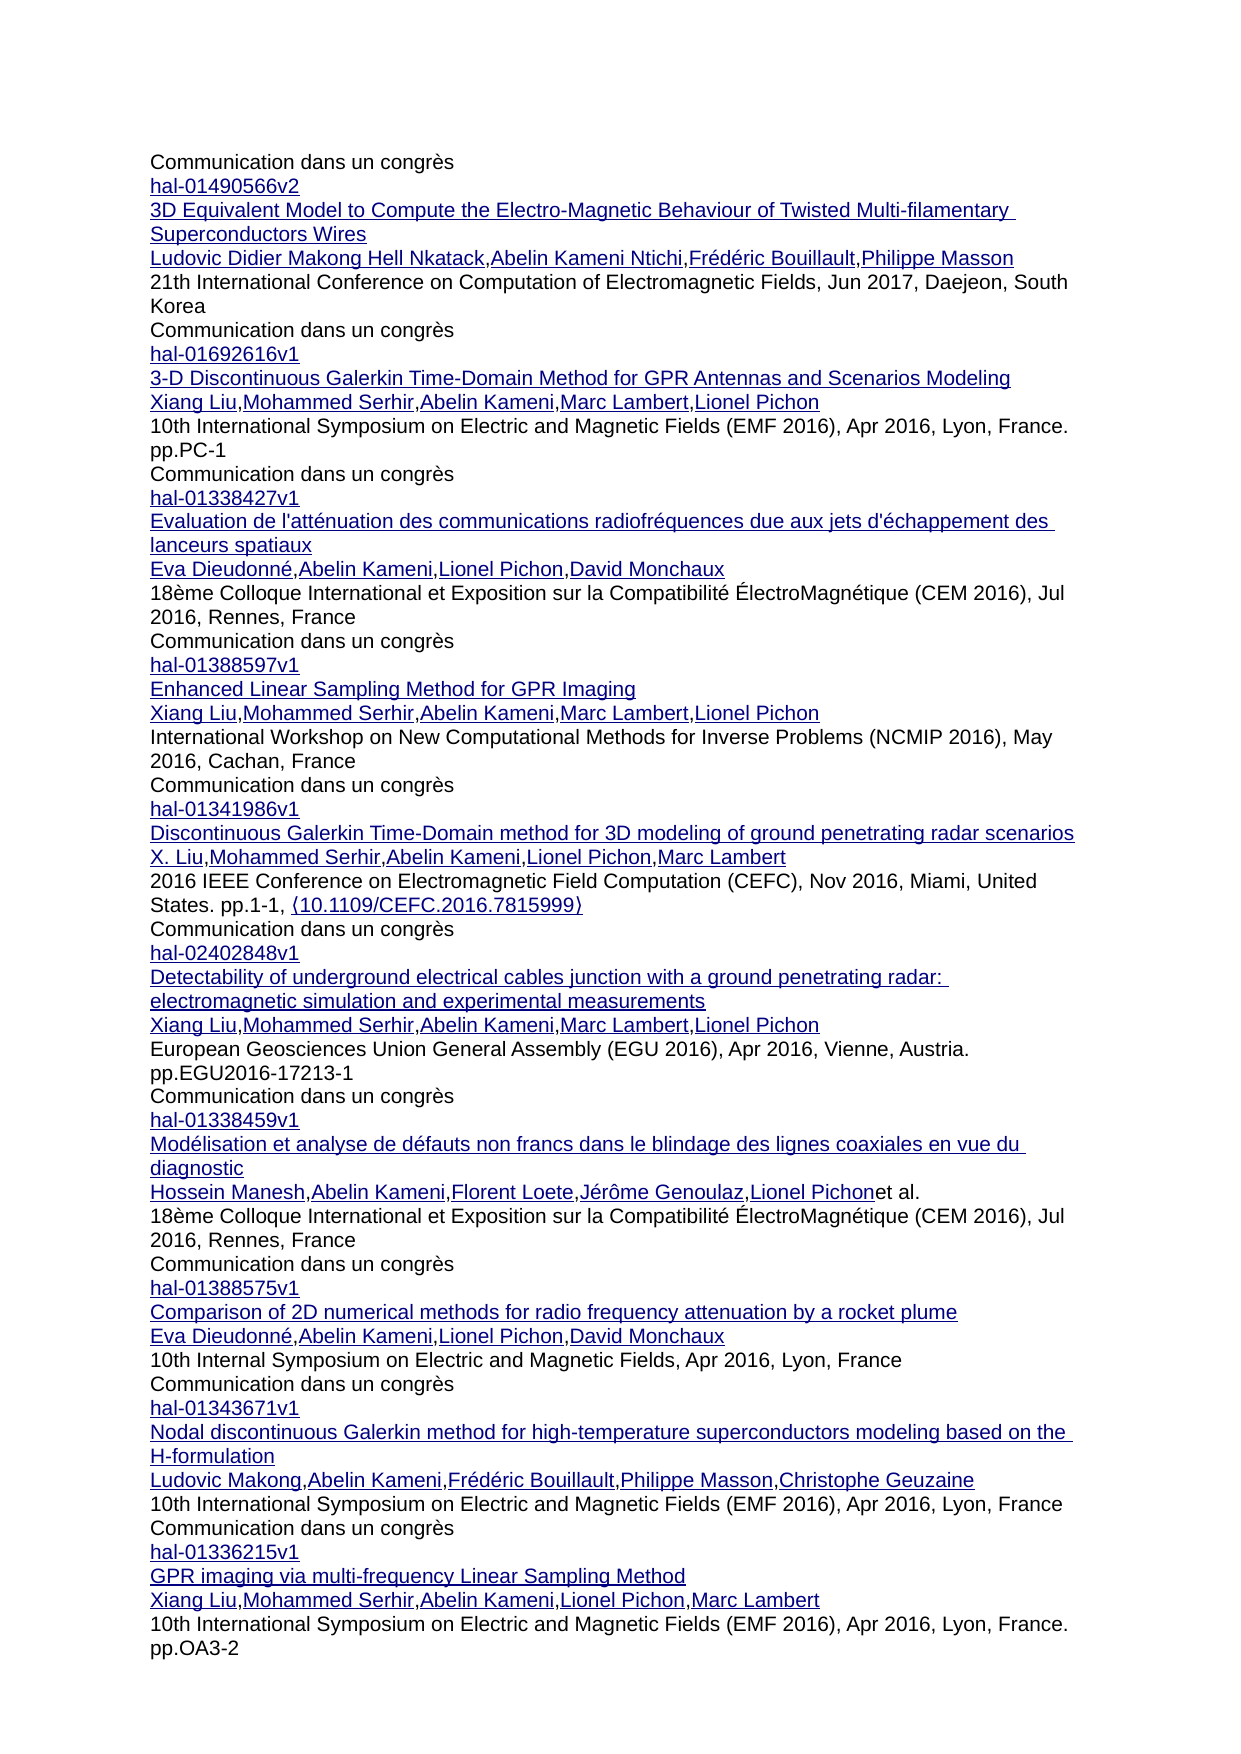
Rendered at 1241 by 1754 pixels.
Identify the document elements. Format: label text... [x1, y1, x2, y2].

table_cell 3-D Discontinuous Galerkin Time-Domain Method for GPR Antennas and Scenarios Modeling Xiang Liu,Mohammed Serhir,Abelin Kameni,Marc Lambert,Lionel Pichon 10th International Symposium on Electric and Magnetic Fields (EMF 2016), Apr 2016, Lyon, France. pp.PC-1 Communication dans un congrès hal-01338427v1 [150, 366, 1090, 509]
table_cell Enhanced Linear Sampling Method for GPR Imaging Xiang Liu,Mohammed Serhir,Abelin Kameni,Marc Lambert,Lionel Pichon International Workshop on New Computational Methods for Inverse Problems (NCMIP 2016), May 2016, Cachan, France Communication dans un congrès hal-01341986v1 [150, 677, 1090, 821]
table_cell Modélisation et analyse de défauts non francs dans le blindage des lignes coaxiales en vue du diagnostic Hossein Manesh,Abelin Kameni,Florent Loete,Jérôme Genoulaz,Lionel Pichonet al. 18ème Colloque International et Exposition sur la Compatibilité ÉlectroMagnétique (CEM 2016), Jul 2016, Rennes, France Communication dans un congrès hal-01388575v1 [150, 1132, 1090, 1300]
table_cell Communication dans un congrès hal-01490566v2 [150, 150, 1090, 198]
table_cell Detectability of underground electrical cables junction with a ground penetrating radar: electromagnetic simulation and experimental measurements Xiang Liu,Mohammed Serhir,Abelin Kameni,Marc Lambert,Lionel Pichon European Geosciences Union General Assembly (EGU 2016), Apr 2016, Vienne, Austria. pp.EGU2016-17213-1 Communication dans un congrès hal-01338459v1 [150, 965, 1090, 1132]
table_cell Evaluation de l'atténuation des communications radiofréquences due aux jets d'échappement des lanceurs spatiaux Eva Dieudonné,Abelin Kameni,Lionel Pichon,David Monchaux 18ème Colloque International et Exposition sur la Compatibilité ÉlectroMagnétique (CEM 2016), Jul 2016, Rennes, France Communication dans un congrès hal-01388597v1 [150, 509, 1090, 677]
table_cell Discontinuous Galerkin Time-Domain method for 3D modeling of ground penetrating radar scenarios X. Liu,Mohammed Serhir,Abelin Kameni,Lionel Pichon,Marc Lambert 2016 IEEE Conference on Electromagnetic Field Computation (CEFC), Nov 2016, Miami, United States. pp.1-1, ⟨10.1109/CEFC.2016.7815999⟩ Communication dans un congrès hal-02402848v1 [150, 821, 1090, 964]
table_cell 3D Equivalent Model to Compute the Electro-Magnetic Behaviour of Twisted Multi-filamentary Superconductors Wires Ludovic Didier Makong Hell Nkatack,Abelin Kameni Ntichi,Frédéric Bouillault,Philippe Masson 21th International Conference on Computation of Electromagnetic Fields, Jun 2017, Daejeon, South Korea Communication dans un congrès hal-01692616v1 [150, 198, 1090, 366]
table_cell Comparison of 2D numerical methods for radio frequency attenuation by a rocket plume Eva Dieudonné,Abelin Kameni,Lionel Pichon,David Monchaux 10th Internal Symposium on Electric and Magnetic Fields, Apr 2016, Lyon, France Communication dans un congrès hal-01343671v1 [150, 1300, 1090, 1420]
table_cell GPR imaging via multi-frequency Linear Sampling Method Xiang Liu,Mohammed Serhir,Abelin Kameni,Lionel Pichon,Marc Lambert 10th International Symposium on Electric and Magnetic Fields (EMF 2016), Apr 2016, Lyon, France. pp.OA3-2 [150, 1564, 1090, 1659]
table_cell Nodal discontinuous Galerkin method for high-temperature superconductors modeling based on the H-formulation Ludovic Makong,Abelin Kameni,Frédéric Bouillault,Philippe Masson,Christophe Geuzaine 10th International Symposium on Electric and Magnetic Fields (EMF 2016), Apr 2016, Lyon, France Communication dans un congrès hal-01336215v1 [150, 1420, 1090, 1563]
